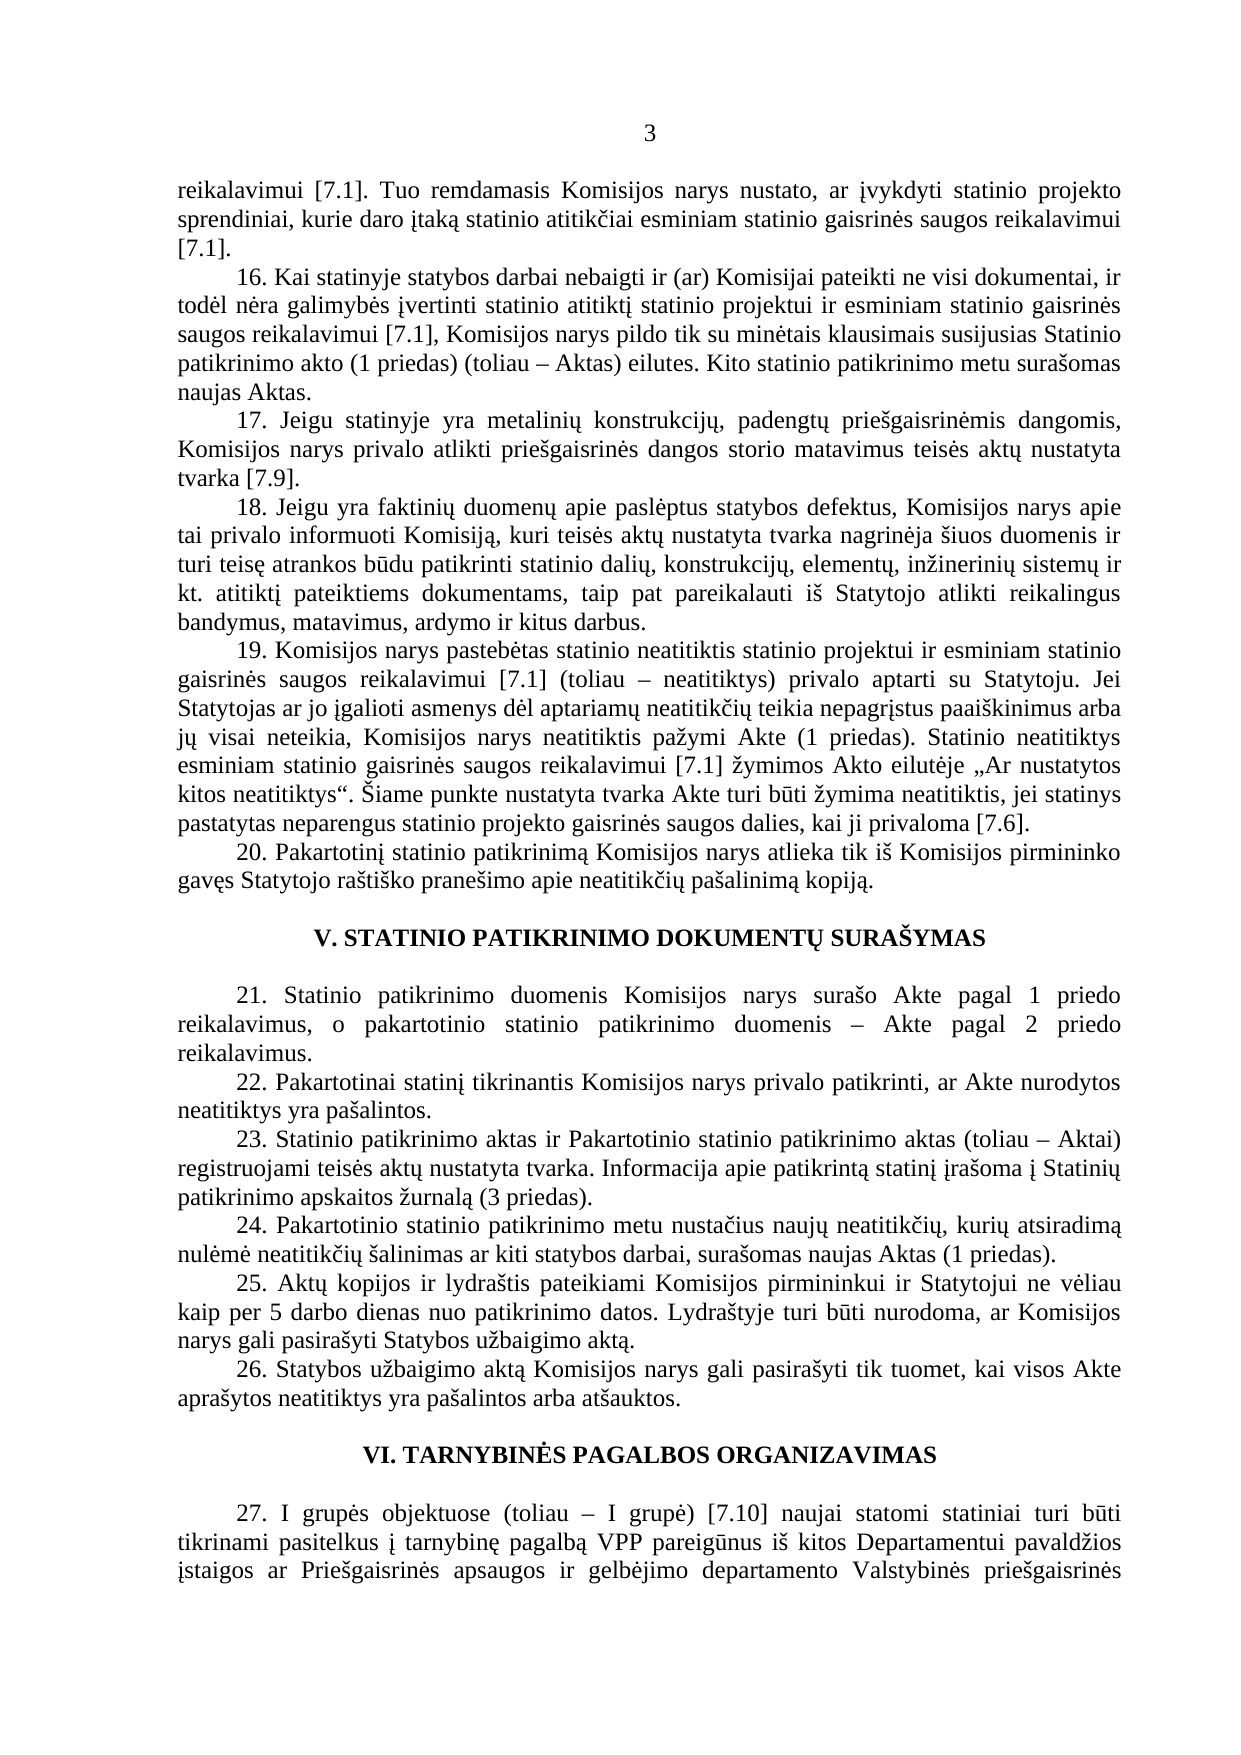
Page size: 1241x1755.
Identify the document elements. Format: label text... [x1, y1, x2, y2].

text 20. Pakartotinį statinio patikrinimą Komisijos narys atlieka tik iš Komisijos pirmininko gavęs Statytojo raštiško pranešimo apie neatitikčių pašalinimą kopiją. [177, 837, 1122, 894]
text 23. Statinio patikrinimo aktas ir Pakartotinio statinio patikrinimo aktas (toliau – Aktai) registruojami teisės aktų nustatyta tvarka. Informacija apie patikrintą statinį įrašoma į Statinių patikrinimo apskaitos žurnalą (3 priedas). [177, 1124, 1122, 1211]
text VI. TARNYBINĖS PAGALBOS ORGANIZAVIMAS [177, 1441, 1122, 1469]
text 22. Pakartotinai statinį tikrinantis Komisijos narys privalo patikrinti, ar Akte nurodytos neatitiktys yra pašalintos. [177, 1067, 1122, 1124]
text 25. Aktų kopijos ir lydraštis pateikiami Komisijos pirmininkui ir Statytojui ne vėliau kaip per 5 darbo dienas nuo patikrinimo datos. Lydraštyje turi būti nurodoma, ar Komisijos narys gali pasirašyti Statybos užbaigimo aktą. [177, 1268, 1122, 1354]
text 27. I grupės objektuose (toliau – I grupė) [7.10] naujai statomi statiniai turi būti tikrinami pasitelkus į tarnybinę pagalbą VPP pareigūnus iš kitos Departamentui pavaldžios įstaigos ar Priešgaisrinės apsaugos ir gelbėjimo departamento Valstybinės priešgaisrinės [177, 1498, 1122, 1584]
text 24. Pakartotinio statinio patikrinimo metu nustačius naujų neatitikčių, kurių atsiradimą nulėmė neatitikčių šalinimas ar kiti statybos darbai, surašomas naujas Aktas (1 priedas). [177, 1211, 1122, 1268]
text 26. Statybos užbaigimo aktą Komisijos narys gali pasirašyti tik tuomet, kai visos Akte aprašytos neatitiktys yra pašalintos arba atšauktos. [177, 1354, 1122, 1412]
text reikalavimui [7.1]. Tuo remdamasis Komisijos narys nustato, ar įvykdyti statinio projekto sprendiniai, kurie daro įtaką statinio atitikčiai esminiam statinio gaisrinės saugos reikalavimui [7.1]. [177, 176, 1122, 262]
text 19. Komisijos narys pastebėtas statinio neatitiktis statinio projektui ir esminiam statinio gaisrinės saugos reikalavimui [7.1] (toliau – neatitiktys) privalo aptarti su Statytoju. Jei Statytojas ar jo įgalioti asmenys dėl aptariamų neatitikčių teikia nepagrįstus paaiškinimus arba jų visai neteikia, Komisijos narys neatitiktis pažymi Akte (1 priedas). Statinio neatitiktys esminiam statinio gaisrinės saugos reikalavimui [7.1] žymimos Akto eilutėje „Ar nustatytos kitos neatitiktys“. Šiame punkte nustatyta tvarka Akte turi būti žymima neatitiktis, jei statinys pastatytas neparengus statinio projekto gaisrinės saugos dalies, kai ji privaloma [7.6]. [177, 636, 1122, 837]
text 18. Jeigu yra faktinių duomenų apie paslėptus statybos defektus, Komisijos narys apie tai privalo informuoti Komisiją, kuri teisės aktų nustatyta tvarka nagrinėja šiuos duomenis ir turi teisę atrankos būdu patikrinti statinio dalių, konstrukcijų, elementų, inžinerinių sistemų ir kt. atitiktį pateiktiems dokumentams, taip pat pareikalauti iš Statytojo atlikti reikalingus bandymus, matavimus, ardymo ir kitus darbus. [177, 492, 1122, 636]
text 21. Statinio patikrinimo duomenis Komisijos narys surašo Akte pagal 1 priedo reikalavimus, o pakartotinio statinio patikrinimo duomenis – Akte pagal 2 priedo reikalavimus. [177, 981, 1122, 1067]
text 17. Jeigu statinyje yra metalinių konstrukcijų, padengtų priešgaisrinėmis dangomis, Komisijos narys privalo atlikti priešgaisrinės dangos storio matavimus teisės aktų nustatyta tvarka [7.9]. [177, 406, 1122, 492]
text 16. Kai statinyje statybos darbai nebaigti ir (ar) Komisijai pateikti ne visi dokumentai, ir todėl nėra galimybės įvertinti statinio atitiktį statinio projektui ir esminiam statinio gaisrinės saugos reikalavimui [7.1], Komisijos narys pildo tik su minėtais klausimais susijusias Statinio patikrinimo akto (1 priedas) (toliau – Aktas) eilutes. Kito statinio patikrinimo metu surašomas naujas Aktas. [177, 262, 1122, 406]
text V. STATINIO PATIKRINIMO DOKUMENTŲ SURAŠYMAS [177, 923, 1122, 952]
